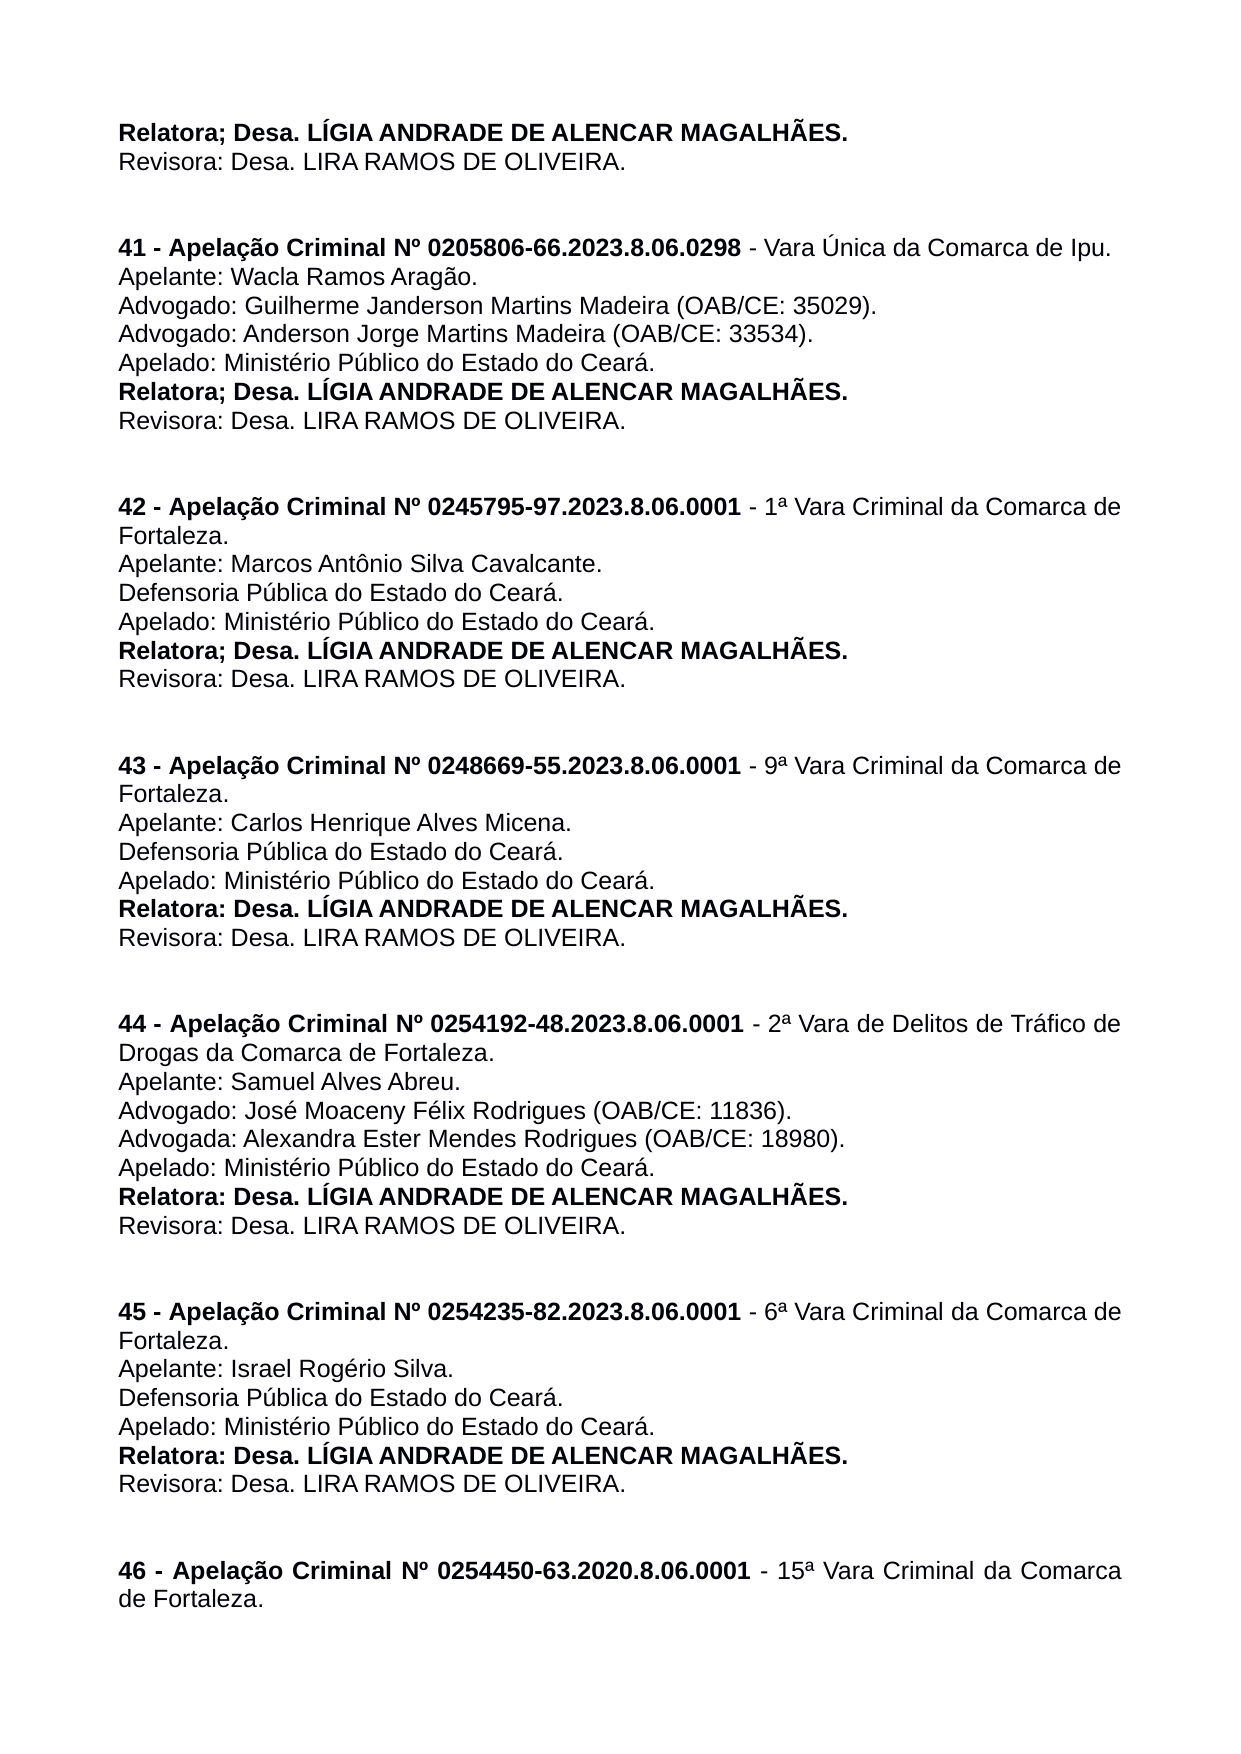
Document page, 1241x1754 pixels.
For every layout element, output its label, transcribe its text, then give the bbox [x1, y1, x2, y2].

text Revisora: Desa. LIRA RAMOS DE OLIVEIRA. [118, 1469, 1122, 1498]
text Defensoria Pública do Estado do Ceará. [118, 837, 1122, 866]
text Revisora: Desa. LIRA RAMOS DE OLIVEIRA. [118, 923, 1122, 952]
text Revisora: Desa. LIRA RAMOS DE OLIVEIRA. [118, 1211, 1122, 1239]
text Relatora; Desa. LÍGIA ANDRADE DE ALENCAR MAGALHÃES. [118, 118, 1122, 147]
text Apelante: Wacla Ramos Aragão. [118, 262, 1122, 291]
text Apelado: Ministério Público do Estado do Ceará. [118, 1153, 1122, 1182]
text Defensoria Pública do Estado do Ceará. [118, 578, 1122, 607]
text Relatora; Desa. LÍGIA ANDRADE DE ALENCAR MAGALHÃES. [118, 636, 1122, 664]
text Apelante: Carlos Henrique Alves Micena. [118, 808, 1122, 837]
text Relatora: Desa. LÍGIA ANDRADE DE ALENCAR MAGALHÃES. [118, 1441, 1122, 1469]
text 41 - Apelação Criminal Nº 0205806-66.2023.8.06.0298 - Vara Única da Comarca de Ipu. [118, 233, 1122, 262]
text Defensoria Pública do Estado do Ceará. [118, 1383, 1122, 1412]
text Advogado: Anderson Jorge Martins Madeira (OAB/CE: 33534). [118, 319, 1122, 348]
text Apelado: Ministério Público do Estado do Ceará. [118, 1412, 1122, 1441]
text Revisora: Desa. LIRA RAMOS DE OLIVEIRA. [118, 406, 1122, 434]
text Relatora: Desa. LÍGIA ANDRADE DE ALENCAR MAGALHÃES. [118, 1182, 1122, 1211]
text Apelante: Israel Rogério Silva. [118, 1354, 1122, 1383]
text Apelado: Ministério Público do Estado do Ceará. [118, 866, 1122, 894]
text 45 - Apelação Criminal Nº 0254235-82.2023.8.06.0001 - 6ª Vara Criminal da Comarca de Fortaleza. [118, 1297, 1122, 1354]
text Advogada: Alexandra Ester Mendes Rodrigues (OAB/CE: 18980). [118, 1124, 1122, 1153]
text Apelado: Ministério Público do Estado do Ceará. [118, 348, 1122, 377]
text Revisora: Desa. LIRA RAMOS DE OLIVEIRA. [118, 664, 1122, 693]
text Advogado: José Moaceny Félix Rodrigues (OAB/CE: 11836). [118, 1096, 1122, 1124]
text 42 - Apelação Criminal Nº 0245795-97.2023.8.06.0001 - 1ª Vara Criminal da Comarca de Fortaleza. [118, 492, 1122, 549]
text Relatora: Desa. LÍGIA ANDRADE DE ALENCAR MAGALHÃES. [118, 894, 1122, 923]
text Relatora; Desa. LÍGIA ANDRADE DE ALENCAR MAGALHÃES. [118, 377, 1122, 406]
text Advogado: Guilherme Janderson Martins Madeira (OAB/CE: 35029). [118, 291, 1122, 319]
text Revisora: Desa. LIRA RAMOS DE OLIVEIRA. [118, 147, 1122, 176]
text 46 - Apelação Criminal Nº 0254450-63.2020.8.06.0001 - 15ª Vara Criminal da Comarca de Fortaleza. [118, 1556, 1122, 1613]
text Apelante: Samuel Alves Abreu. [118, 1067, 1122, 1096]
text 43 - Apelação Criminal Nº 0248669-55.2023.8.06.0001 - 9ª Vara Criminal da Comarca de Fortaleza. [118, 751, 1122, 808]
text Apelante: Marcos Antônio Silva Cavalcante. [118, 549, 1122, 578]
text 44 - Apelação Criminal Nº 0254192-48.2023.8.06.0001 - 2ª Vara de Delitos de Tráfico de Drogas da Comarca de Fortaleza. [118, 1009, 1122, 1067]
text Apelado: Ministério Público do Estado do Ceará. [118, 607, 1122, 636]
